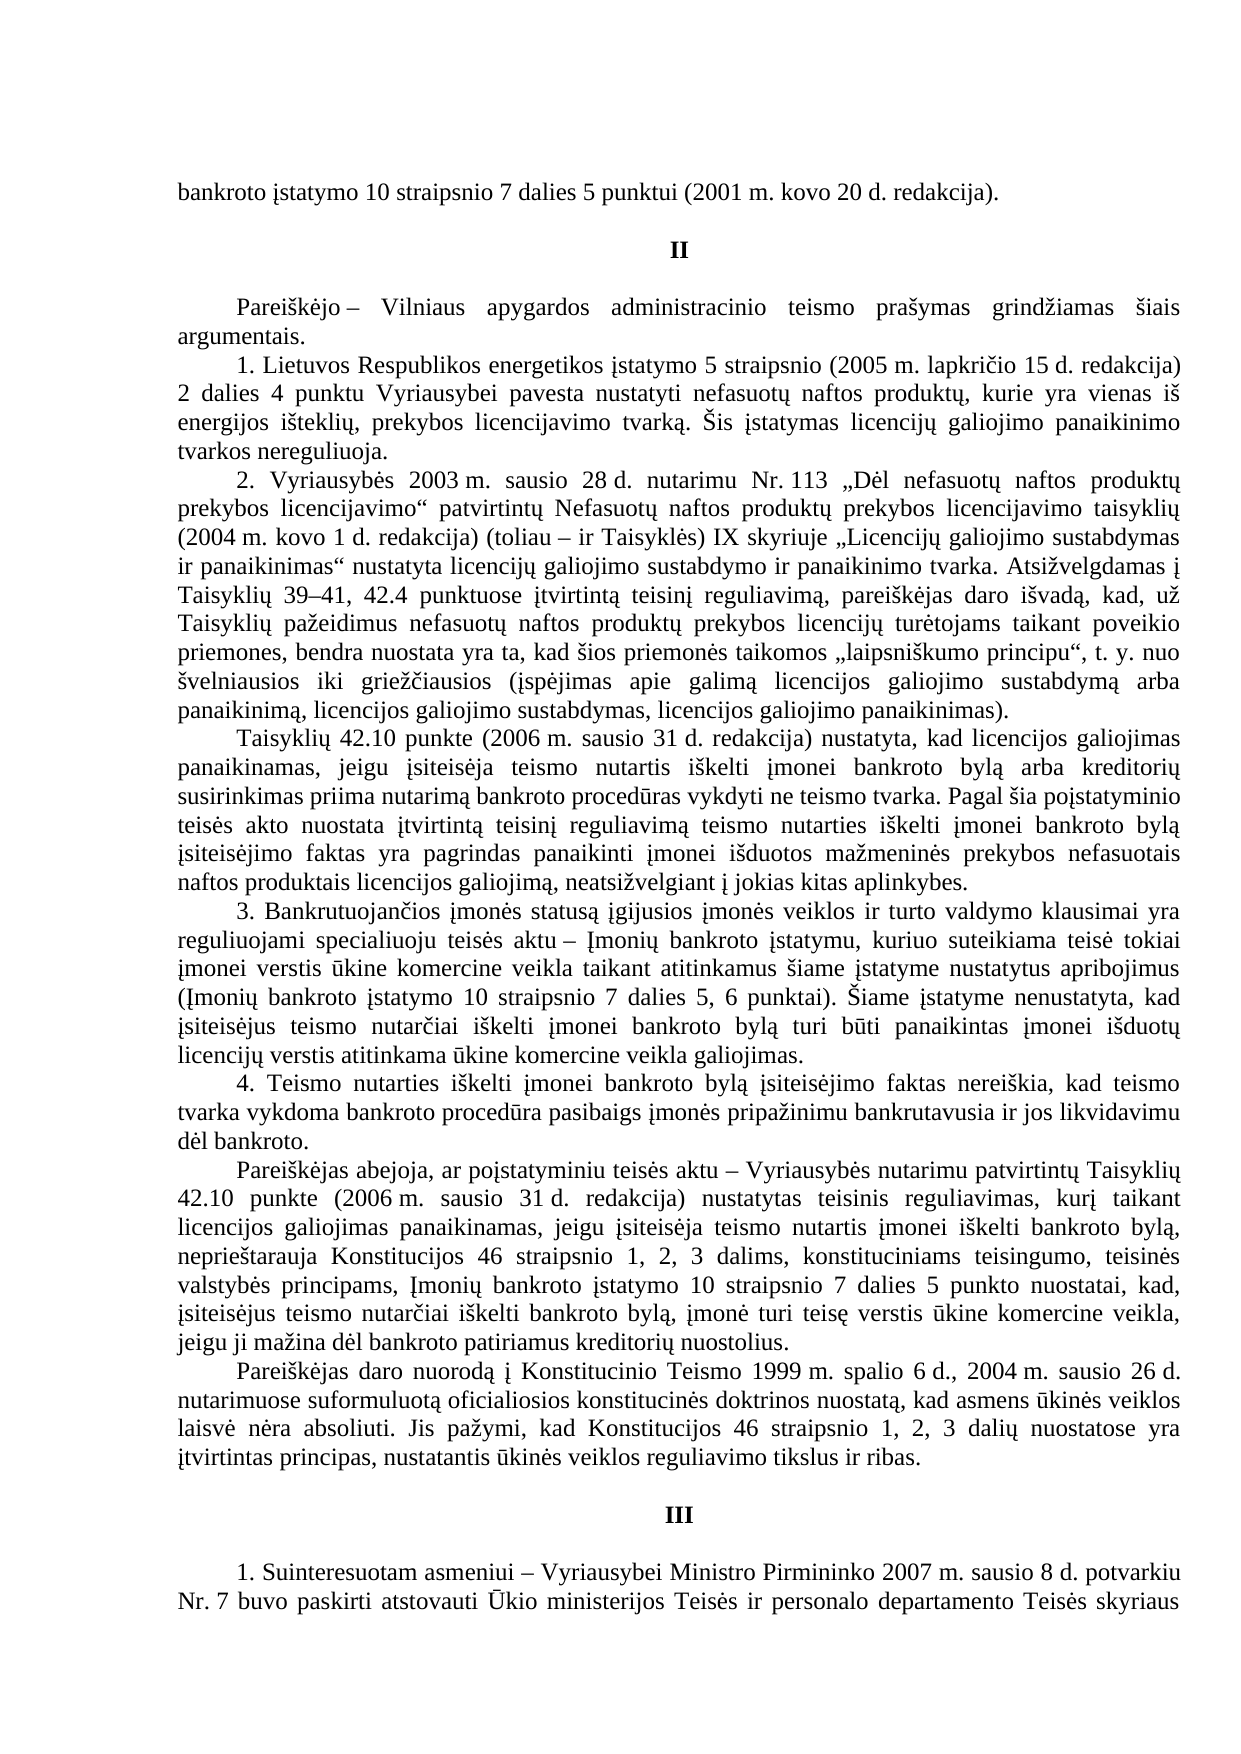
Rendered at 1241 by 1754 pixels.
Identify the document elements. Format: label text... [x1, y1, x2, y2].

text 3. Bankrutuojančios įmonės statusą įgijusios įmonės veiklos ir turto valdymo klausimai yra reguliuojami specialiuoju teisės aktu – Įmonių bankroto įstatymu, kuriuo suteikiama teisė tokiai įmonei verstis ūkine komercine veikla taikant atitinkamus šiame įstatyme nustatytus apribojimus (Įmonių bankroto įstatymo 10 straipsnio 7 dalies 5, 6 punktai). Šiame įstatyme nenustatyta, kad įsiteisėjus teismo nutarčiai iškelti įmonei bankroto bylą turi būti panaikintas įmonei išduotų licencijų verstis atitinkama ūkine komercine veikla galiojimas. [177, 896, 1181, 1068]
text III [177, 1500, 1181, 1528]
text 2. Vyriausybės 2003 m. sausio 28 d. nutarimu Nr. 113 „Dėl nefasuotų naftos produktų prekybos licencijavimo“ patvirtintų Nefasuotų naftos produktų prekybos licencijavimo taisyklių (2004 m. kovo 1 d. redakcija) (toliau – ir Taisyklės) IX skyriuje „Licencijų galiojimo sustabdymas ir panaikinimas“ nustatyta licencijų galiojimo sustabdymo ir panaikinimo tvarka. Atsižvelgdamas į Taisyklių 39–41, 42.4 punktuose įtvirtintą teisinį reguliavimą, pareiškėjas daro išvadą, kad, už Taisyklių pažeidimus nefasuotų naftos produktų prekybos licencijų turėtojams taikant poveikio priemones, bendra nuostata yra ta, kad šios priemonės taikomos „laipsniškumo principu“, t. y. nuo švelniausios iki griežčiausios (įspėjimas apie galimą licencijos galiojimo sustabdymą arba panaikinimą, licencijos galiojimo sustabdymas, licencijos galiojimo panaikinimas). [177, 465, 1181, 723]
text Pareiškėjas abejoja, ar poįstatyminiu teisės aktu – Vyriausybės nutarimu patvirtintų Taisyklių 42.10 punkte (2006 m. sausio 31 d. redakcija) nustatytas teisinis reguliavimas, kurį taikant licencijos galiojimas panaikinamas, jeigu įsiteisėja teismo nutartis įmonei iškelti bankroto bylą, neprieštarauja Konstitucijos 46 straipsnio 1, 2, 3 dalims, konstituciniams teisingumo, teisinės valstybės principams, Įmonių bankroto įstatymo 10 straipsnio 7 dalies 5 punkto nuostatai, kad, įsiteisėjus teismo nutarčiai iškelti bankroto bylą, įmonė turi teisę verstis ūkine komercine veikla, jeigu ji mažina dėl bankroto patiriamus kreditorių nuostolius. [177, 1155, 1181, 1356]
text II [177, 235, 1181, 263]
text 1. Suinteresuotam asmeniui – Vyriausybei Ministro Pirmininko 2007 m. sausio 8 d. potvarkiu Nr. 7 buvo paskirti atstovauti Ūkio ministerijos Teisės ir personalo departamento Teisės skyriaus [177, 1557, 1181, 1615]
text 1. Lietuvos Respublikos energetikos įstatymo 5 straipsnio (2005 m. lapkričio 15 d. redakcija) 2 dalies 4 punktu Vyriausybei pavesta nustatyti nefasuotų naftos produktų, kurie yra vienas iš energijos išteklių, prekybos licencijavimo tvarką. Šis įstatymas licencijų galiojimo panaikinimo tvarkos nereguliuoja. [177, 350, 1181, 465]
text 4. Teismo nutarties iškelti įmonei bankroto bylą įsiteisėjimo faktas nereiškia, kad teismo tvarka vykdoma bankroto procedūra pasibaigs įmonės pripažinimu bankrutavusia ir jos likvidavimu dėl bankroto. [177, 1068, 1181, 1155]
text Pareiškėjo – Vilniaus apygardos administracinio teismo prašymas grindžiamas šiais argumentais. [177, 292, 1181, 350]
text Pareiškėjas daro nuorodą į Konstitucinio Teismo 1999 m. spalio 6 d., 2004 m. sausio 26 d. nutarimuose suformuluotą oficialiosios konstitucinės doktrinos nuostatą, kad asmens ūkinės veiklos laisvė nėra absoliuti. Jis pažymi, kad Konstitucijos 46 straipsnio 1, 2, 3 dalių nuostatose yra įtvirtintas principas, nustatantis ūkinės veiklos reguliavimo tikslus ir ribas. [177, 1356, 1181, 1471]
text bankroto įstatymo 10 straipsnio 7 dalies 5 punktui (2001 m. kovo 20 d. redakcija). [177, 177, 1181, 206]
text Taisyklių 42.10 punkte (2006 m. sausio 31 d. redakcija) nustatyta, kad licencijos galiojimas panaikinamas, jeigu įsiteisėja teismo nutartis iškelti įmonei bankroto bylą arba kreditorių susirinkimas priima nutarimą bankroto procedūras vykdyti ne teismo tvarka. Pagal šia poįstatyminio teisės akto nuostata įtvirtintą teisinį reguliavimą teismo nutarties iškelti įmonei bankroto bylą įsiteisėjimo faktas yra pagrindas panaikinti įmonei išduotos mažmeninės prekybos nefasuotais naftos produktais licencijos galiojimą, neatsižvelgiant į jokias kitas aplinkybes. [177, 723, 1181, 896]
